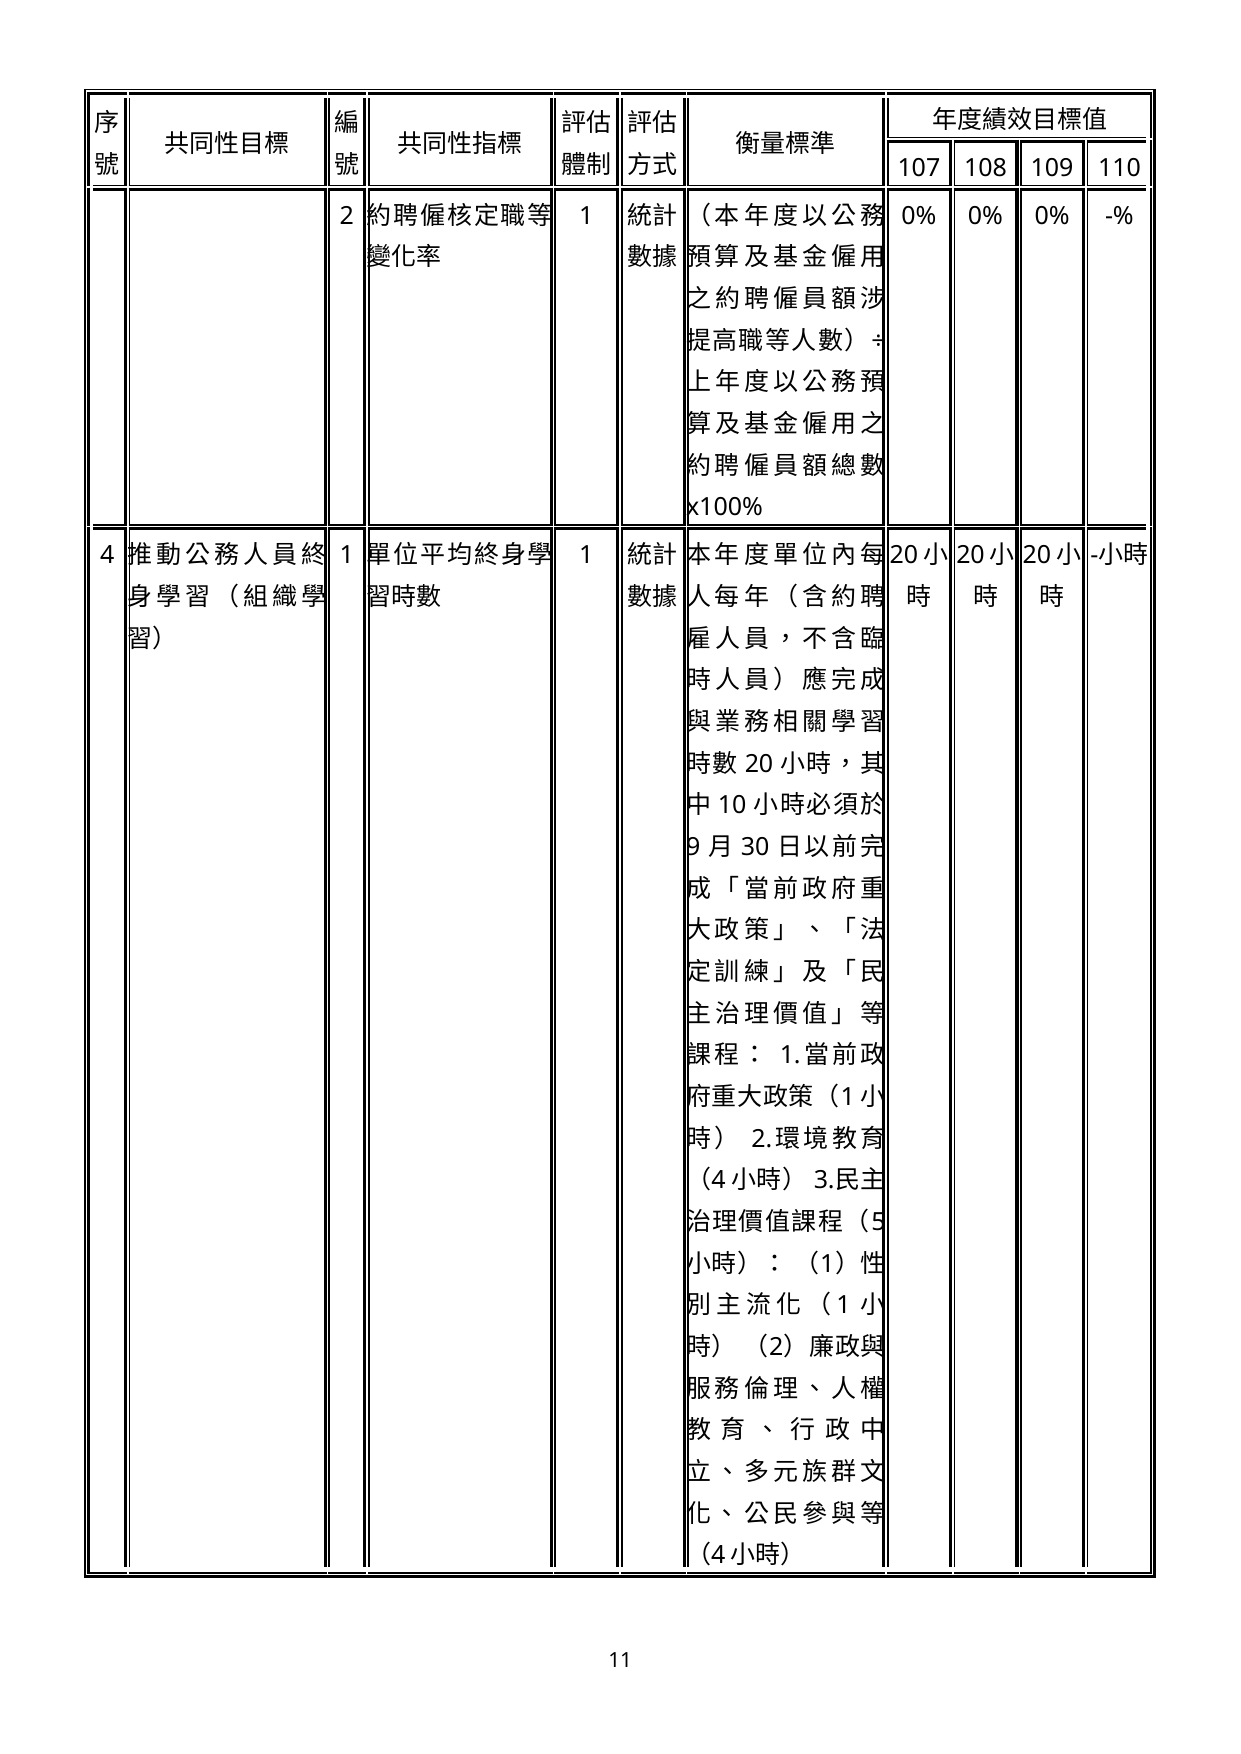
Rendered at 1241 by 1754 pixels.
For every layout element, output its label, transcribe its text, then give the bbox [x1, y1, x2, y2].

table_cell 107 [889, 143, 949, 184]
table_cell 0% [955, 191, 1015, 524]
table_header 年度績效目標值 [885, 90, 1153, 137]
table_cell 110 [1085, 137, 1153, 184]
table_cell 108 [955, 143, 1015, 184]
table_cell -% [1085, 185, 1153, 524]
table_cell 0% [889, 191, 949, 524]
table_cell 單位平均終身學習時數 [366, 524, 553, 1572]
table_cell 1 [327, 524, 366, 1572]
table_cell 統計數據 [619, 524, 686, 1572]
table_header 評估方式 [619, 90, 686, 184]
table_cell 20小時 [885, 524, 952, 1572]
table_header 編號 [327, 90, 366, 184]
table_header 衡量標準 [686, 90, 885, 184]
table_cell 1 [553, 524, 619, 1572]
table_cell [87, 185, 127, 524]
table_header 共同性目標 [127, 90, 327, 184]
table_cell 1 [556, 191, 616, 524]
table_cell 20小時 [952, 524, 1018, 1572]
table_cell 20小時 [1019, 524, 1085, 1572]
table_cell 本年度單位內每人每年（含約聘雇人員，不含臨時人員）應完成與業務相關學習時數20小時，其中10小時必須於9月30日以前完成「當前政府重大政策」、「法定訓練」及「民主治理價值」等課程： 1.當前政府重大政策（1小時） 2.環境教育（4小時） 3.民主治理價值課程（5小時）： （1）性別主流化（1小時） （2）廉政與服務倫理、人權教育、行政中立、多元族群文化、公民參與等（4小時） [686, 524, 885, 1572]
table_cell -小時 [1085, 524, 1153, 1572]
table_cell 2 [330, 191, 363, 524]
table_cell 推動公務人員終身學習（組織學習） [127, 524, 327, 1572]
table_cell 109 [1022, 143, 1082, 184]
table_cell （本年度以公務預算及基金僱用之約聘僱員額涉提高職等人數）÷上年度以公務預算及基金僱用之約聘僱員額總數x100% [689, 191, 882, 524]
table_header 共同性指標 [366, 90, 553, 184]
table_cell [130, 191, 324, 524]
table_cell 4 [87, 524, 127, 1572]
table_header 序號 [90, 95, 127, 184]
table_header 評估體制 [553, 90, 619, 184]
table_cell 統計數據 [623, 191, 683, 524]
table_cell 0% [1022, 191, 1082, 524]
table_cell 約聘僱核定職等變化率 [370, 191, 550, 524]
